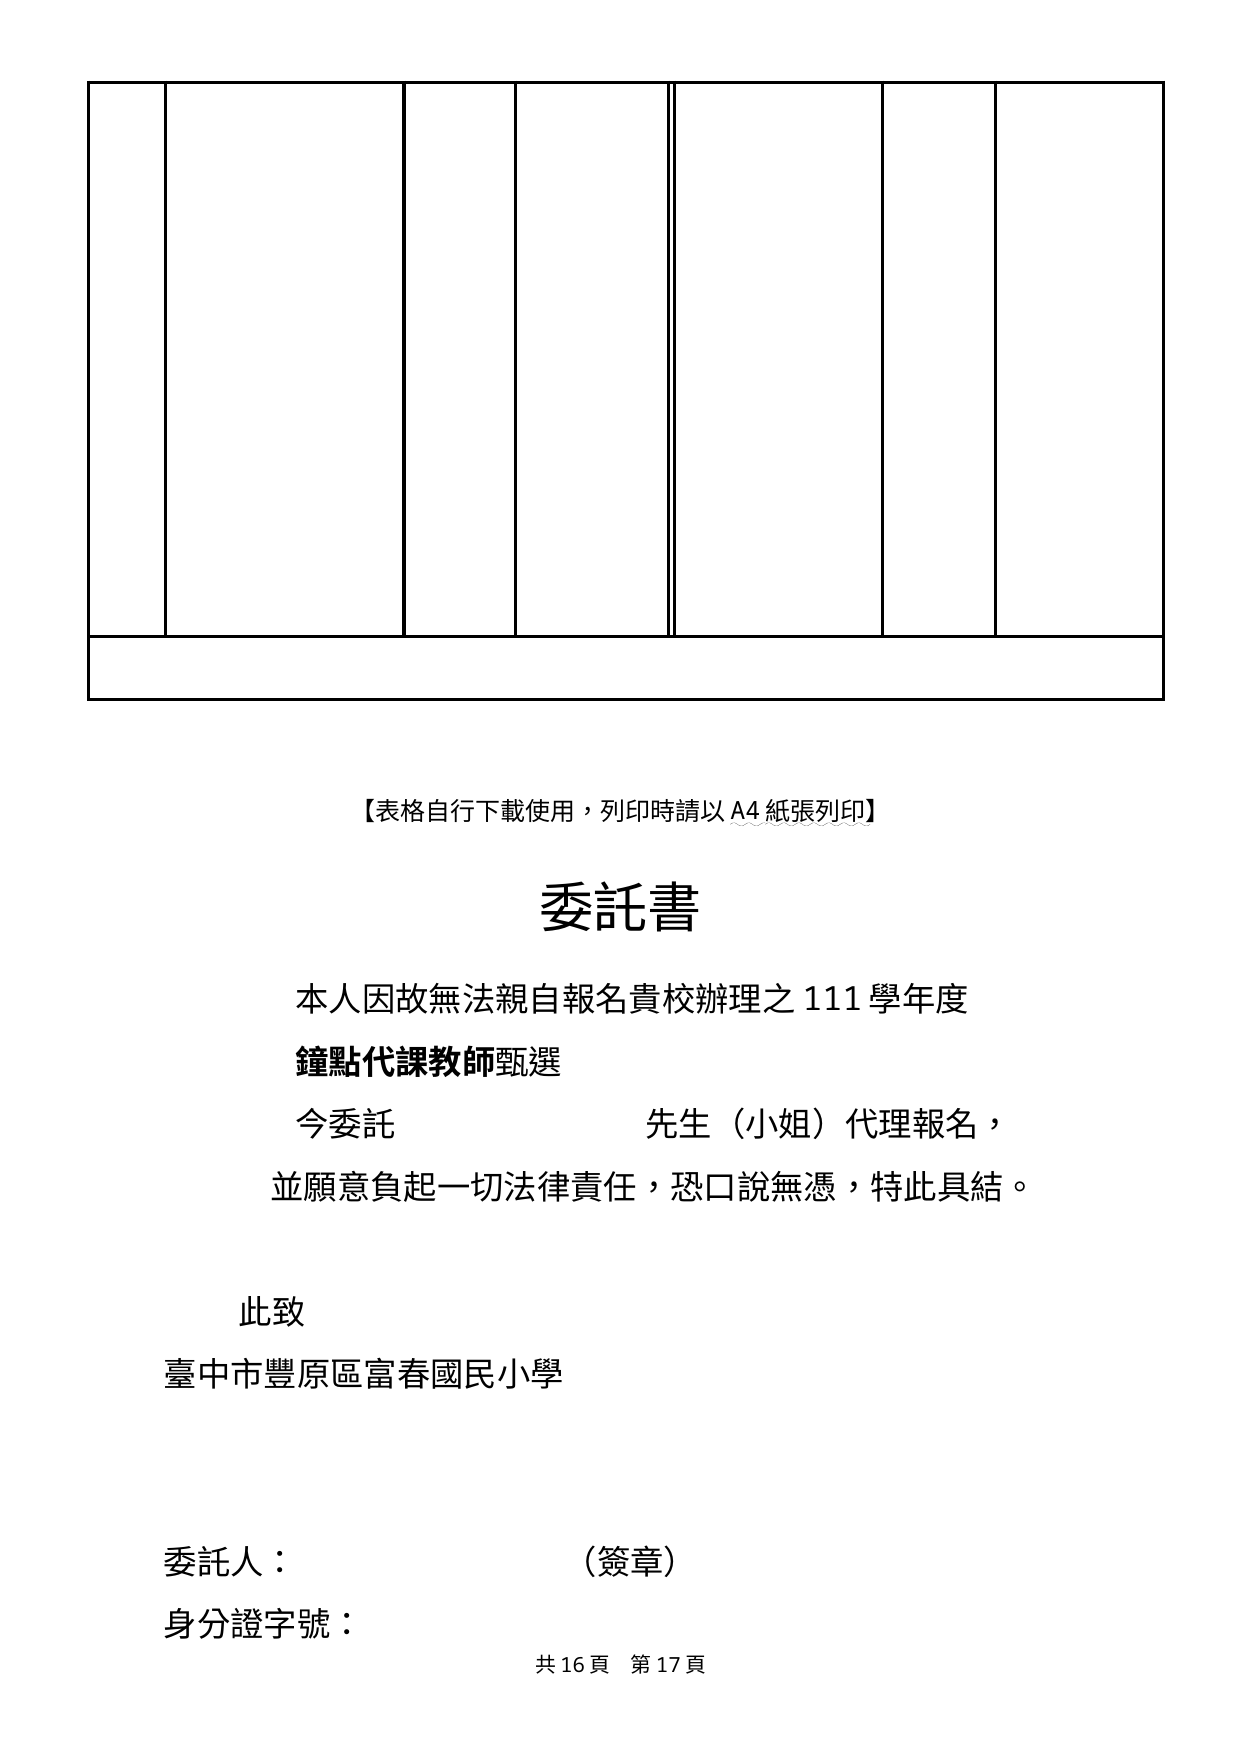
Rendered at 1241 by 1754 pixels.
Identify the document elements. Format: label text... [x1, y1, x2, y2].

text 臺中市豐原區富春國民小學 [164, 1331, 1152, 1393]
text 委託書 [89, 831, 1152, 956]
text 並願意負起一切法律責任，恐口說無憑，特此具結。 [89, 1143, 1152, 1206]
table_cell [884, 84, 994, 634]
table_cell 填表人簽章： 填表日期： 111年 月 日 [90, 638, 1162, 698]
table_cell [997, 84, 1162, 634]
text 今委託 先生（小姐）代理報名， [89, 1081, 1152, 1143]
text 此致 [164, 1268, 1152, 1331]
table_cell [676, 84, 881, 634]
text 【表格自行下載使用，列印時請以A4紙張列印】 [89, 768, 1152, 831]
text 委託人： （簽章） [164, 1518, 1152, 1581]
text 本人因故無法親自報名貴校辦理之111學年度 [89, 956, 1152, 1018]
text 鐘點代課教師甄選 [89, 1018, 1152, 1081]
text 身分證字號： [164, 1581, 1152, 1643]
table_cell [167, 84, 402, 634]
table_cell [517, 84, 667, 634]
table_cell 經 歷 [90, 84, 164, 634]
table_cell [406, 84, 514, 634]
